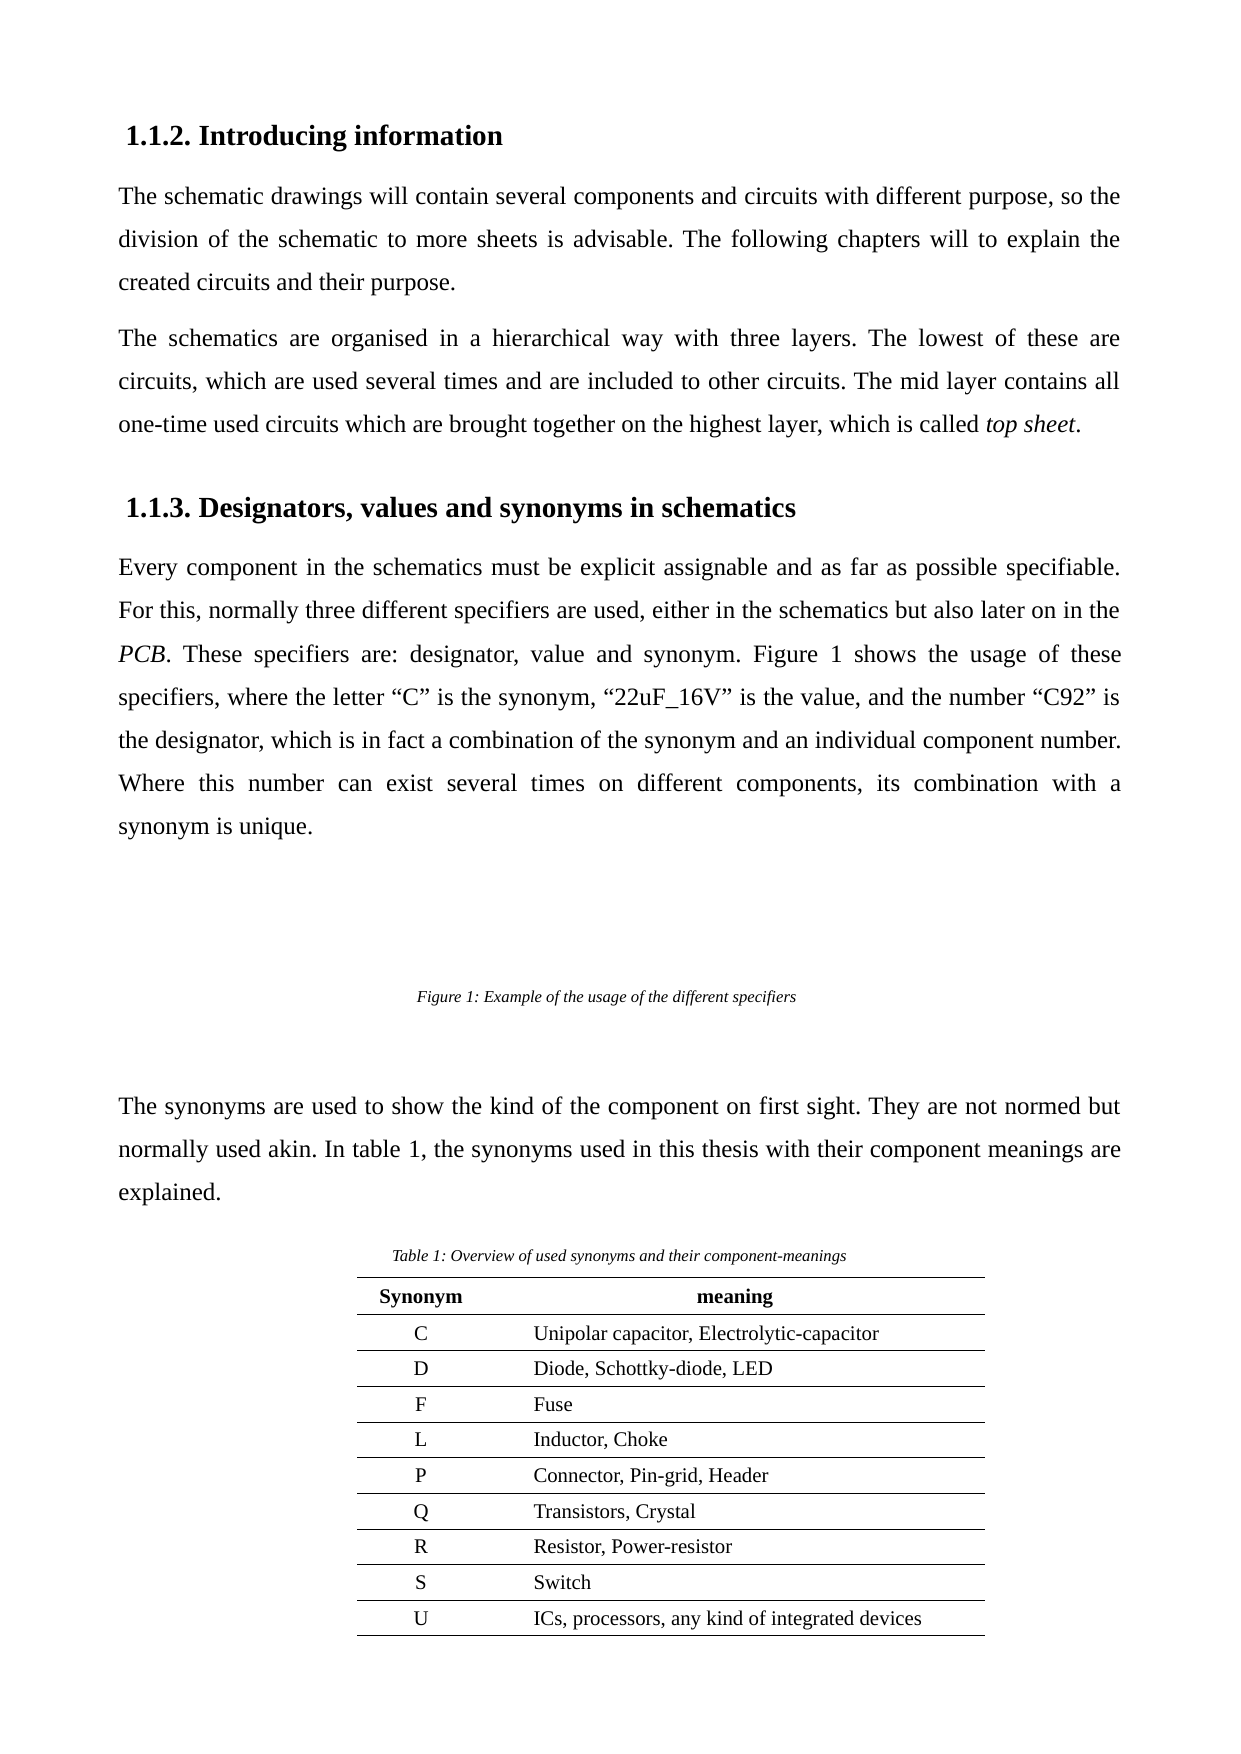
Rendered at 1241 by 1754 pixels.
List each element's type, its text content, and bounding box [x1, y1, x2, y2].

text The schematics are organised in a hierarchical way with three layers. The lowest of these are circuits, which are used several times and are included to other circuits. The mid layer contains all one-time used circuits which are brought together on the highest layer, which is called top sheet. [118, 323, 1122, 438]
table_cell Diode, Schottky-diode, LED [484, 1351, 985, 1386]
table_cell L [357, 1423, 484, 1457]
subtitle Introducing information [118, 118, 1122, 152]
table_cell ICs, processors, any kind of integrated devices [484, 1601, 985, 1635]
table_cell Fuse [484, 1387, 985, 1422]
table_cell U [357, 1601, 484, 1635]
text The schematic drawings will contain several components and circuits with different purpose, so the division of the schematic to more sheets is advisable. The following chapters will to explain the created circuits and their purpose. [118, 181, 1122, 296]
table_cell C [357, 1315, 484, 1350]
table_cell Unipolar capacitor, Electrolytic-capacitor [484, 1315, 985, 1350]
table_cell Resistor, Power-resistor [484, 1530, 985, 1564]
table_cell F [357, 1387, 484, 1422]
table_header Synonym [357, 1278, 484, 1314]
table_cell S [357, 1565, 484, 1600]
text The synonyms are used to show the kind of the component on first sight. They are not normed but normally used akin. In table 1, the synonyms used in this thesis with their component meanings are explained. [118, 1091, 1122, 1206]
subtitle Designators, values and synonyms in schematics [118, 490, 1122, 523]
table_header meaning [484, 1278, 985, 1314]
table_cell Transistors, Crystal [484, 1494, 985, 1528]
table_cell P [357, 1458, 484, 1493]
table_cell Switch [484, 1565, 985, 1600]
table_cell D [357, 1351, 484, 1386]
table_cell Connector, Pin-grid, Header [484, 1458, 985, 1493]
table_cell R [357, 1530, 484, 1564]
text Figure 1: Example of the usage of the different specifiers [417, 879, 823, 1006]
table_cell Inductor, Choke [484, 1423, 985, 1457]
text Table 1: Overview of used synonyms and their component-meanings [118, 1246, 1122, 1265]
text Every component in the schematics must be explicit assignable and as far as possible specifiable. For this, normally three different specifiers are used, either in the schematics but also later on in the PCB. These specifiers are: designator, value and synonym. Figure 1 shows the usage of these specifiers, where the letter “C” is the synonym, “22uF_16V” is the value, and the number “C92” is the designator, which is in fact a combination of the synonym and an individual component number. Where this number can exist several times on different components, its combination with a synonym is unique. [118, 552, 1122, 840]
table_cell Q [357, 1494, 484, 1528]
